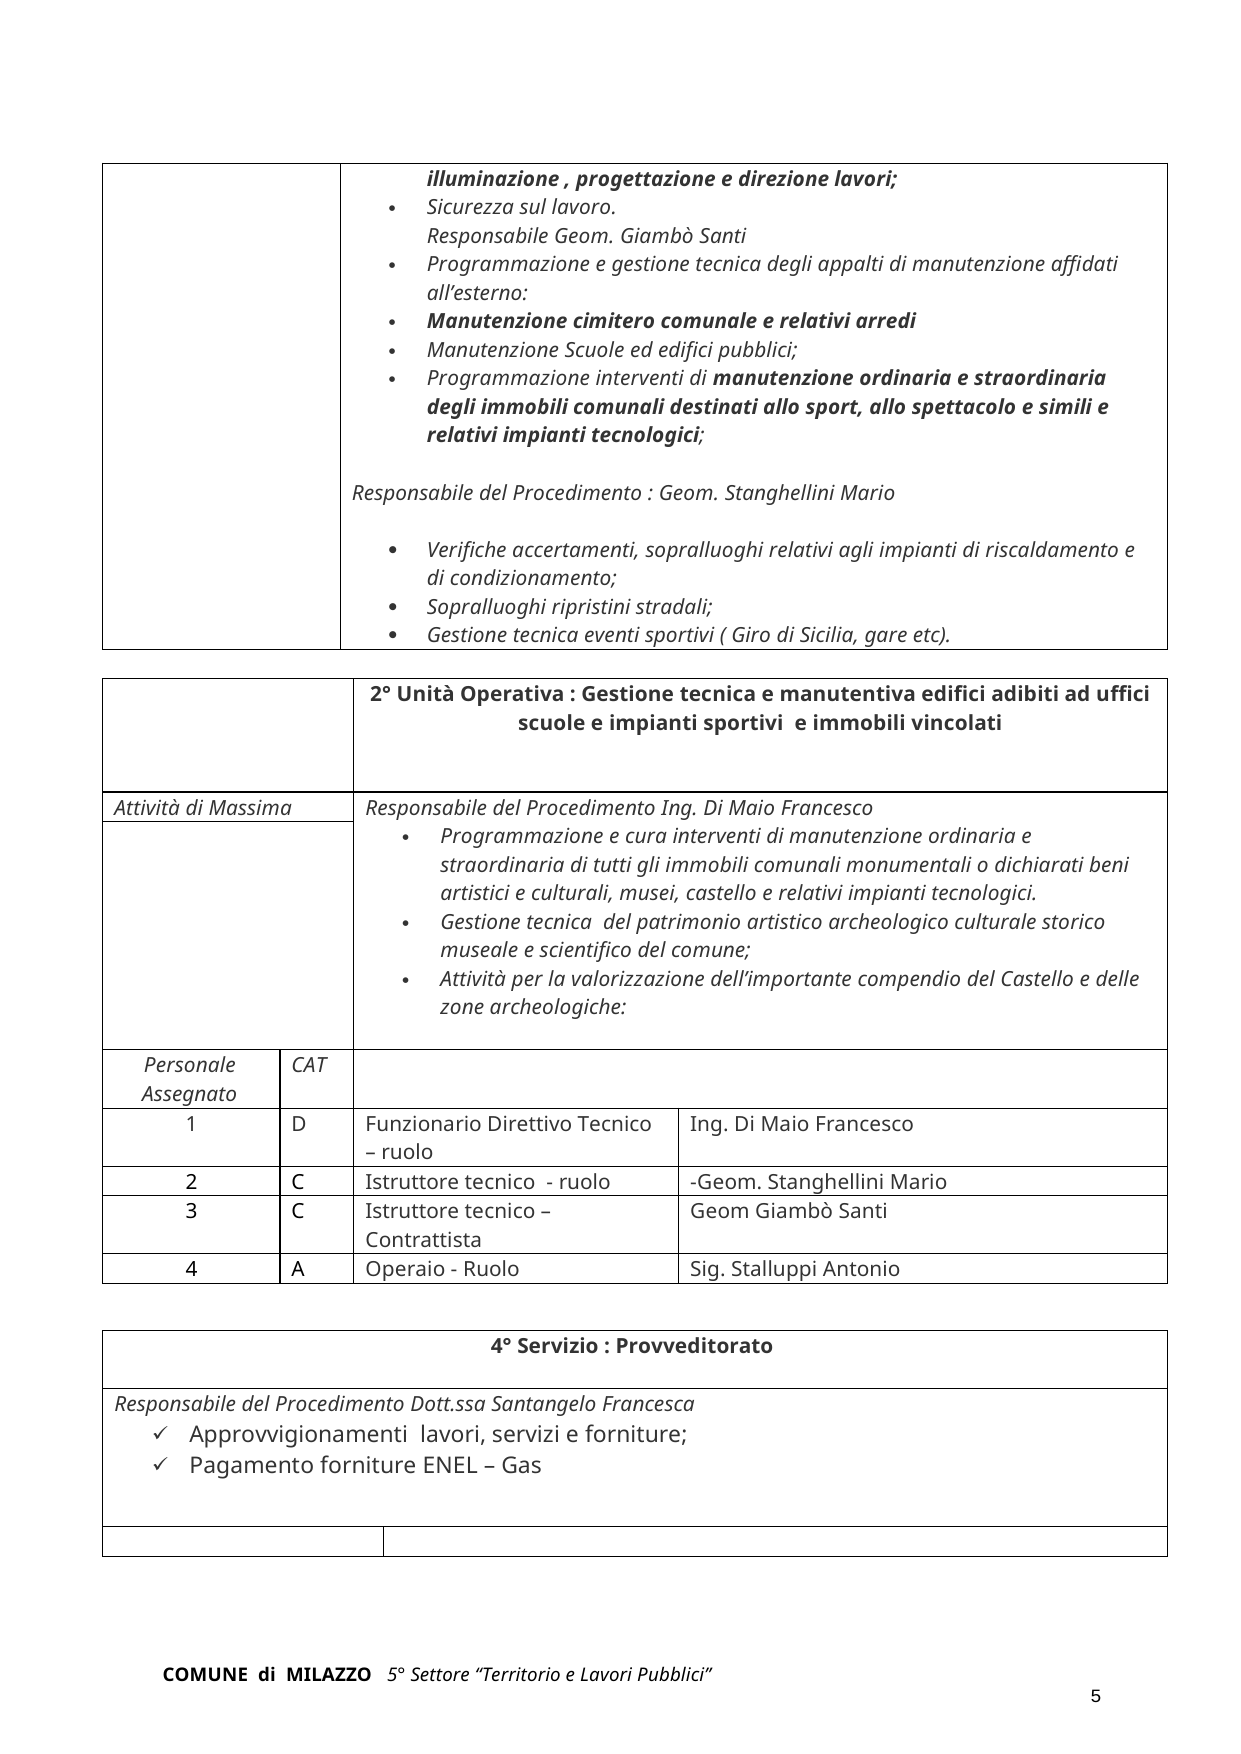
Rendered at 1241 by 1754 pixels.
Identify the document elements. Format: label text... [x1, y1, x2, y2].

table_cell [354, 1050, 1167, 1107]
table_cell [280, 650, 340, 678]
table_cell [103, 650, 280, 678]
table_cell 1 [103, 1109, 279, 1166]
table_cell 2° Unità Operativa : Gestione tecnica e manutentiva edifici adibiti ad uffici scuole e impianti sportivi e immobili vincolati [354, 679, 1167, 791]
table_cell [103, 679, 353, 791]
table_cell 3 [103, 1196, 279, 1253]
table_cell -Geom. Stanghellini Mario [679, 1167, 1167, 1195]
table_cell Ing. Di Maio Francesco [679, 1109, 1167, 1166]
table_cell Responsabile del Procedimento Ing. Francesco Di Maio Gestione Autoparco : manutenzione e riparazione automezzi e mezzi di trasporto comunali, conservazione e registrazione dei fogli di percorrenza degli autisti e gestione personale, falegnameria comunale, contabilità di magazzino , ricezione manutenzione e distribuzione del materiale ecc; Convenzioni Consip-SDA, MEPA e altri strumenti di negoziazione; Gestione tecnica e manutentiva edifici adibiti a scuole ed impianti sportivi; Manutenzione : programmazione e gestione tecnica degli appalti di manutenzione, conduzione degli impianti tecnologici Impianti di riscaldamento e condizionamento; Impianti elettrici: manutenzione straordinaria/adeguamento/potenziamento impianti di pubblica illuminazione , progettazione e direzione lavori; Sicurezza sul lavoro. Responsabile Geom. Giambò Santi Programmazione e gestione tecnica degli appalti di manutenzione affidati all’esterno: Manutenzione cimitero comunale e relativi arredi Manutenzione Scuole ed edifici pubblici; Programmazione interventi di manutenzione ordinaria e straordinaria degli immobili comunali destinati allo sport, allo spettacolo e simili e relativi impianti tecnologici; Responsabile del Procedimento : Geom. Stanghellini Mario Verifiche accertamenti, sopralluoghi relativi agli impianti di riscaldamento e di condizionamento; Sopralluoghi ripristini stradali; Gestione tecnica eventi sportivi ( Giro di Sicilia, gare etc). [341, 164, 1167, 649]
table_cell Sig. Stalluppi Antonio [679, 1254, 1167, 1283]
table_cell Istruttore tecnico – Contrattista [354, 1196, 678, 1253]
table_cell Geom Giambò Santi [679, 1196, 1167, 1253]
table_cell [103, 822, 353, 1049]
table_cell [103, 164, 340, 649]
table_cell 4 [103, 1254, 279, 1283]
table_cell C [281, 1167, 353, 1195]
table_cell CAT [281, 1050, 353, 1107]
table_cell Istruttore tecnico - ruolo [354, 1167, 678, 1195]
table_cell Operaio - Ruolo [354, 1254, 678, 1283]
table_cell Funzionario Direttivo Tecnico – ruolo [354, 1109, 678, 1166]
table_cell C [281, 1196, 353, 1253]
table_cell Personale Assegnato [103, 1050, 279, 1107]
table_cell 2 [103, 1167, 279, 1195]
table_cell [384, 1527, 1167, 1556]
table_cell [103, 1527, 383, 1556]
table_header 4° Servizio : Provveditorato [103, 1331, 1167, 1388]
table_cell D [281, 1109, 353, 1166]
table_cell A [281, 1254, 353, 1283]
table_cell Responsabile del Procedimento Dott.ssa Santangelo Francesca Approvvigionamenti lavori, servizi e forniture; Pagamento forniture ENEL – Gas [103, 1389, 1167, 1526]
table_cell Responsabile del Procedimento Ing. Di Maio Francesco Programmazione e cura interventi di manutenzione ordinaria e straordinaria di tutti gli immobili comunali monumentali o dichiarati beni artistici e culturali, musei, castello e relativi impianti tecnologici. Gestione tecnica del patrimonio artistico archeologico culturale storico museale e scientifico del comune; Attività per la valorizzazione dell’importante compendio del Castello e delle zone archeologiche: [354, 793, 1167, 1049]
table_cell Attività di Massima [103, 793, 353, 821]
table_cell [340, 650, 1167, 678]
